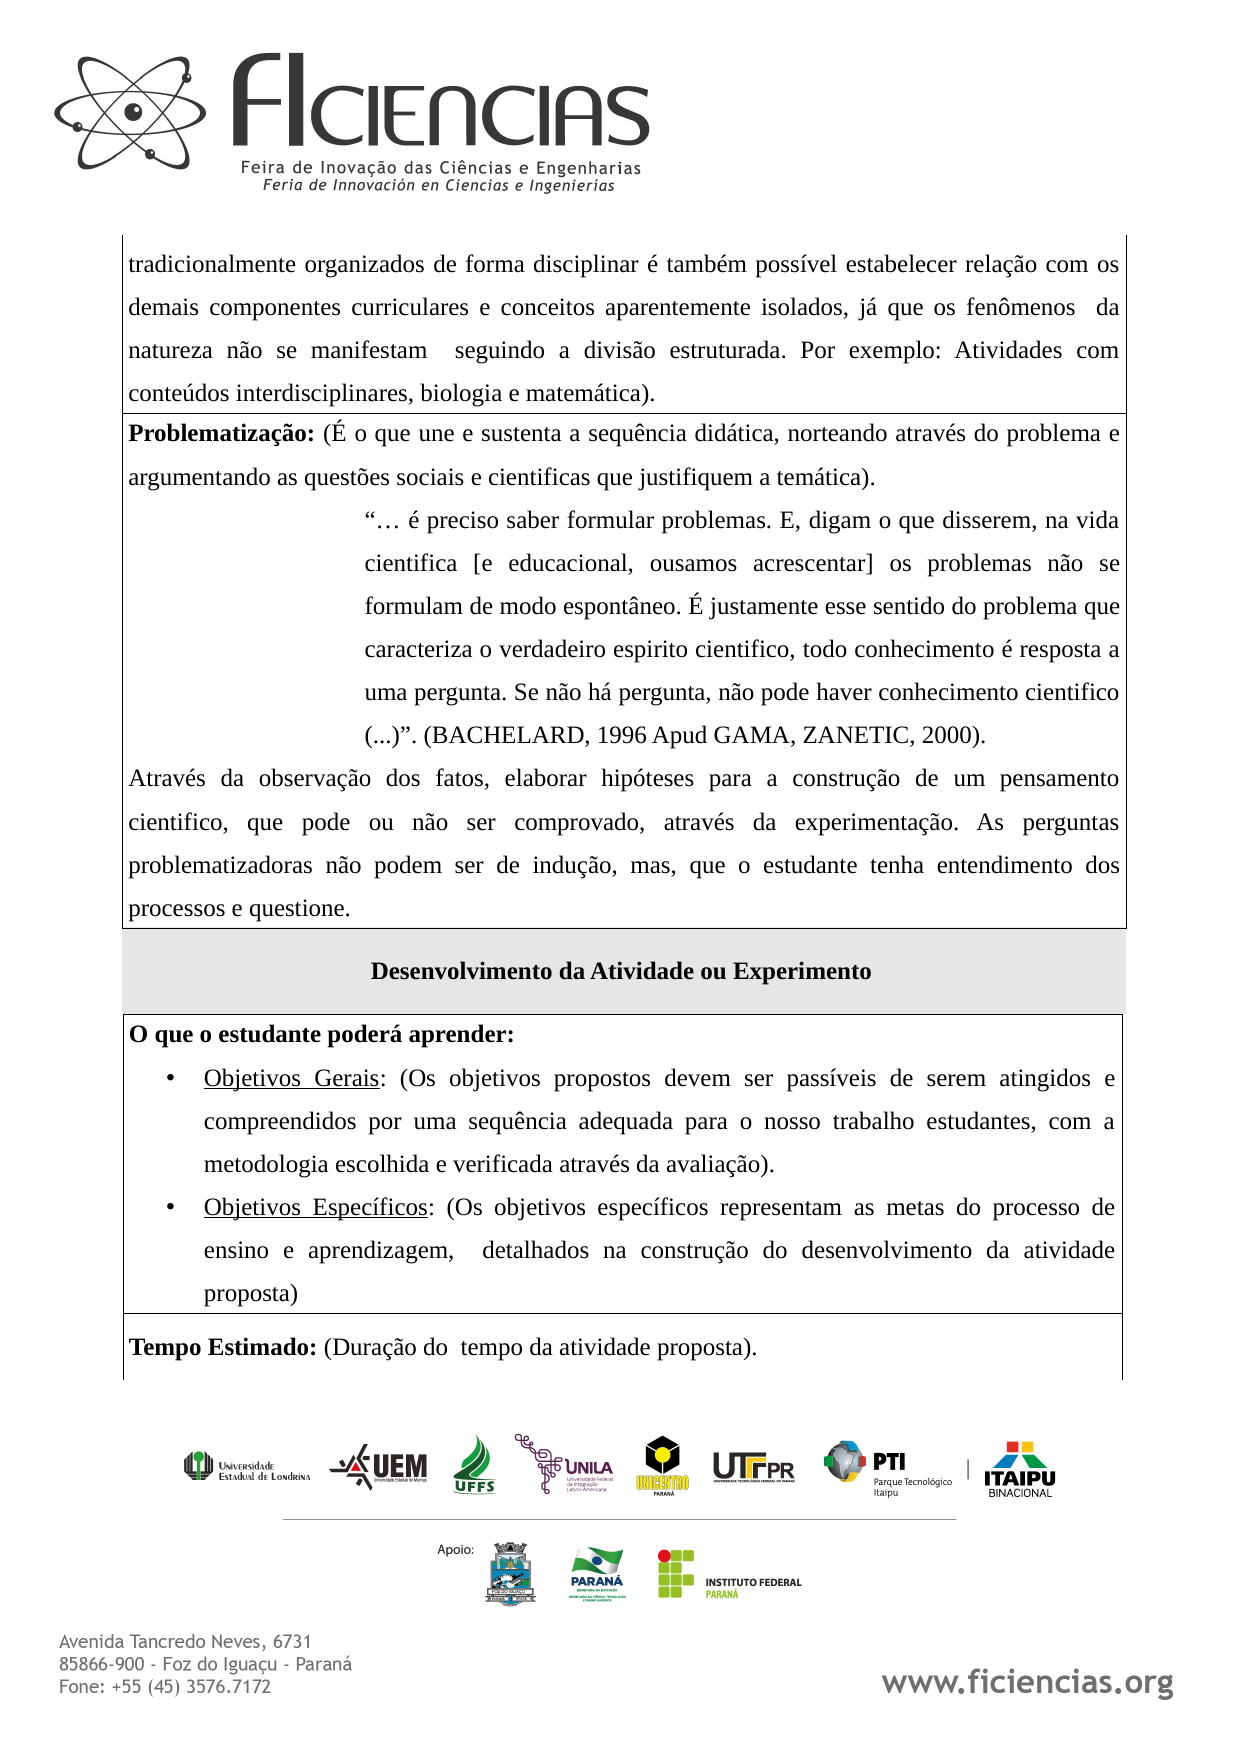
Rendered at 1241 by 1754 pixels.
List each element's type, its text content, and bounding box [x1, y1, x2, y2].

text Desenvolvimento da Atividade ou Experimento [122, 956, 1126, 985]
table_header O que o estudante poderá aprender: Objetivos Gerais: (Os objetivos propostos devem ser passíveis de serem atingidos e compreendidos por uma sequência adequada para o nosso trabalho estudantes, com a metodologia escolhida e verificada através da avaliação). Objetivos Específicos: (Os objetivos específicos representam as metas do processo de ensino e aprendizagem, detalhados na construção do desenvolvimento da atividade proposta) [124, 1015, 1122, 1313]
picture [0, 0, 1241, 235]
picture [0, 1380, 1241, 1754]
table_cell Problematização: (É o que une e sustenta a sequência didática, norteando através do problema e argumentando as questões sociais e cientificas que justifiquem a temática). “… é preciso saber formular problemas. E, digam o que disserem, na vida cientifica [e educacional, ousamos acrescentar] os problemas não se formulam de modo espontâneo. É justamente esse sentido do problema que caracteriza o verdadeiro espirito cientifico, todo conhecimento é resposta a uma pergunta. Se não há pergunta, não pode haver conhecimento cientifico (...)”. (BACHELARD, 1996 Apud GAMA, ZANETIC, 2000). Através da observação dos fatos, elaborar hipóteses para a construção de um pensamento cientifico, que pode ou não ser comprovado, através da experimentação. As perguntas problematizadoras não podem ser de indução, mas, que o estudante tenha entendimento dos processos e questione. [123, 414, 1126, 927]
table_cell Tempo Estimado: (Duração do tempo da atividade proposta). [124, 1314, 1122, 1380]
table_cell tradicionalmente organizados de forma disciplinar é também possível estabelecer relação com os demais componentes curriculares e conceitos aparentemente isolados, já que os fenômenos da natureza não se manifestam seguindo a divisão estruturada. Por exemplo: Atividades com conteúdos interdisciplinares, biologia e matemática). [123, 235, 1126, 413]
